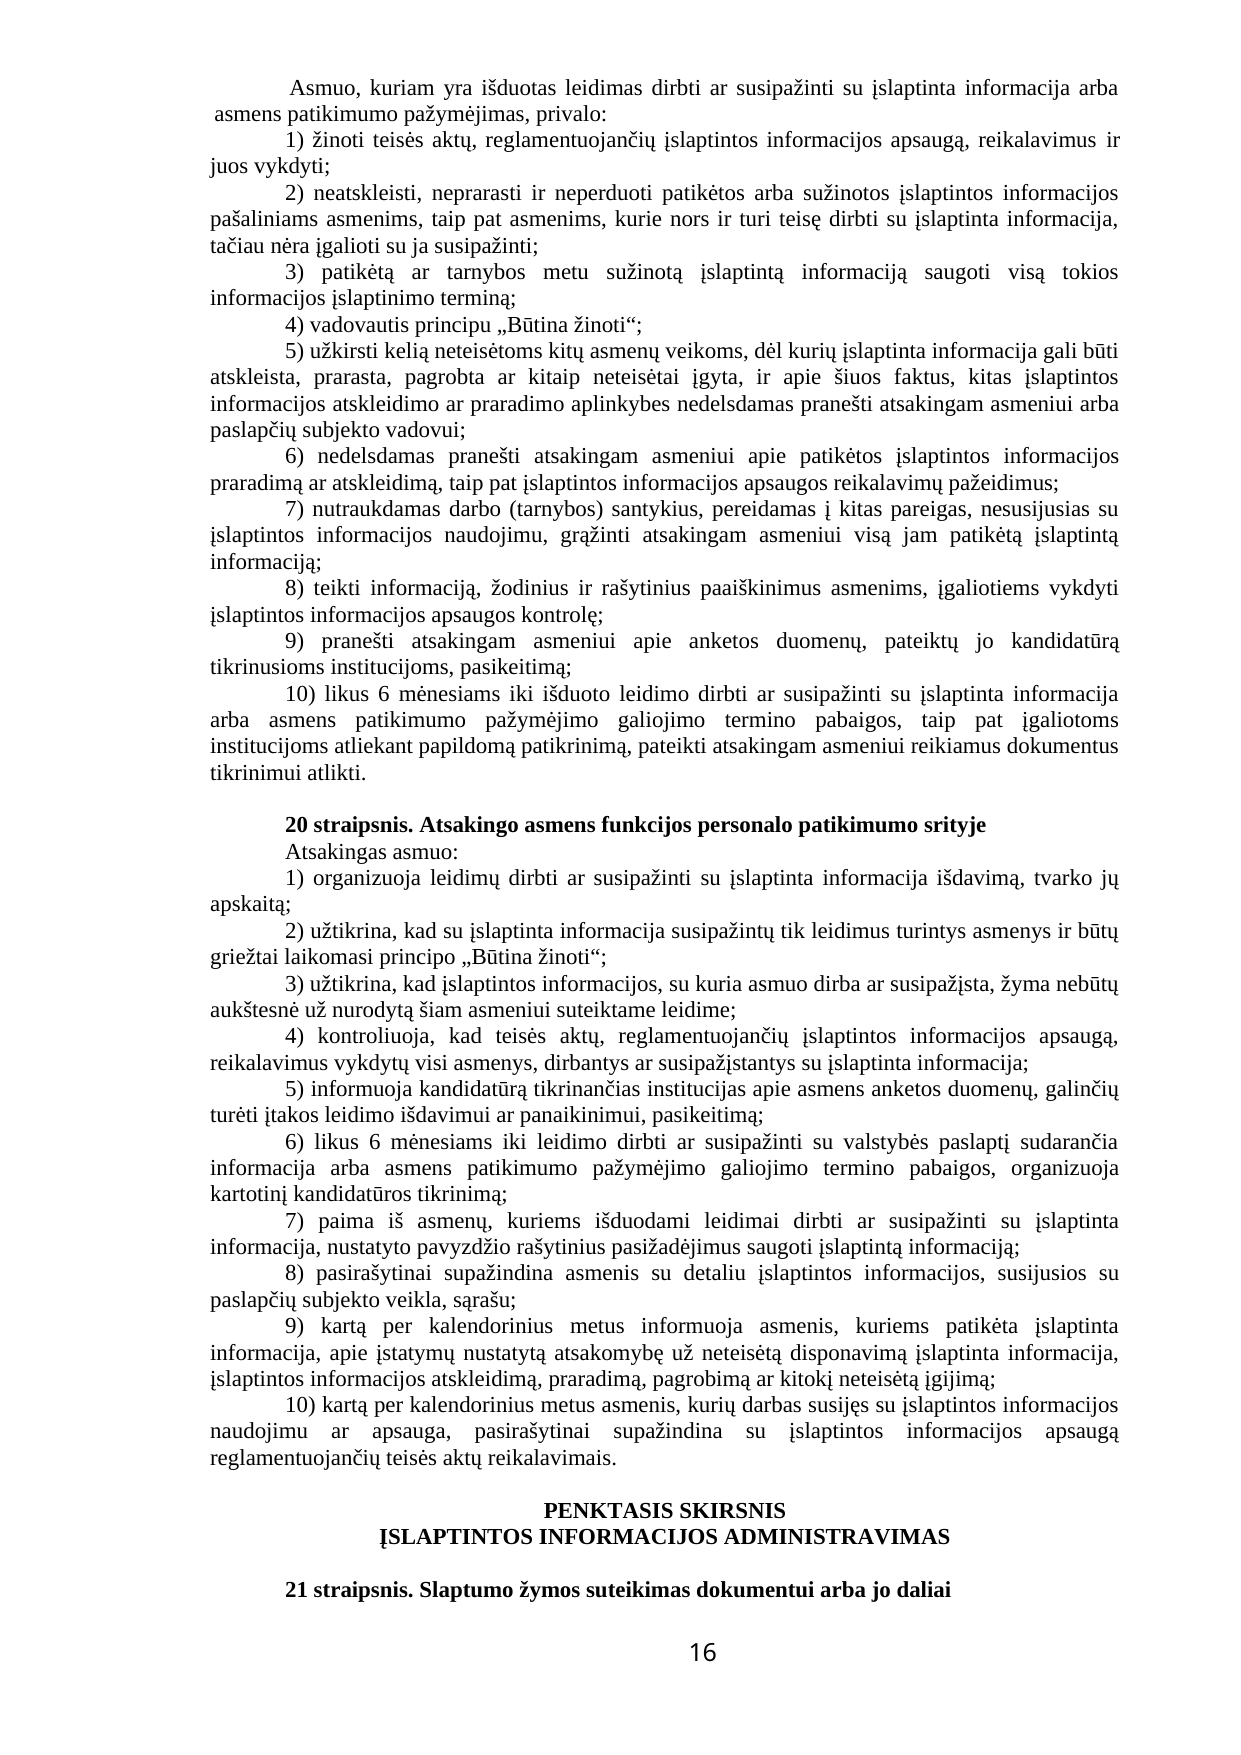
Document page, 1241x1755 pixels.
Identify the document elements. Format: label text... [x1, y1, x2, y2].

text 5) informuoja kandidatūrą tikrinančias institucijas apie asmens anketos duomenų, galinčių turėti įtakos leidimo išdavimui ar panaikinimui, pasikeitimą; [210, 1075, 1120, 1128]
text 10) kartą per kalendorinius metus asmenis, kurių darbas susijęs su įslaptintos informacijos naudojimu ar apsauga, pasirašytinai supažindina su įslaptintos informacijos apsaugą reglamentuojančių teisės aktų reikalavimais. [210, 1391, 1120, 1470]
text 6) nedelsdamas pranešti atsakingam asmeniui apie patikėtos įslaptintos informacijos praradimą ar atskleidimą, taip pat įslaptintos informacijos apsaugos reikalavimų pažeidimus; [210, 442, 1120, 495]
text 4) vadovautis principu „Būtina žinoti“; [210, 311, 1120, 337]
text Asmuo, kuriam yra išduotas leidimas dirbti ar susipažinti su įslaptinta informacija arba asmens patikimumo pažymėjimas, privalo: [214, 73, 1120, 126]
text 9) pranešti atsakingam asmeniui apie anketos duomenų, pateiktų jo kandidatūrą tikrinusioms institucijoms, pasikeitimą; [210, 627, 1120, 680]
text 3) patikėtą ar tarnybos metu sužinotą įslaptintą informaciją saugoti visą tokios informacijos įslaptinimo terminą; [210, 258, 1120, 311]
text 5) užkirsti kelią neteisėtoms kitų asmenų veikoms, dėl kurių įslaptinta informacija gali būti atskleista, prarasta, pagrobta ar kitaip neteisėtai įgyta, ir apie šiuos faktus, kitas įslaptintos informacijos atskleidimo ar praradimo aplinkybes nedelsdamas pranešti atsakingam asmeniui arba paslapčių subjekto vadovui; [210, 337, 1120, 442]
text Atsakingas asmuo: [210, 838, 1120, 864]
text 20 straipsnis. Atsakingo asmens funkcijos personalo patikimumo srityje [210, 811, 1120, 838]
text 8) teikti informaciją, žodinius ir rašytinius paaiškinimus asmenims, įgaliotiems vykdyti įslaptintos informacijos apsaugos kontrolę; [210, 574, 1120, 627]
text 1) organizuoja leidimų dirbti ar susipažinti su įslaptinta informacija išdavimą, tvarko jų apskaitą; [210, 864, 1120, 917]
subtitle PENKTASIS SKIRSNIS [210, 1497, 1119, 1523]
text 4) kontroliuoja, kad teisės aktų, reglamentuojančių įslaptintos informacijos apsaugą, reikalavimus vykdytų visi asmenys, dirbantys ar susipažįstantys su įslaptinta informacija; [210, 1022, 1120, 1075]
text 7) nutraukdamas darbo (tarnybos) santykius, pereidamas į kitas pareigas, nesusijusias su įslaptintos informacijos naudojimu, grąžinti atsakingam asmeniui visą jam patikėtą įslaptintą informaciją; [210, 495, 1120, 574]
text 6) likus 6 mėnesiams iki leidimo dirbti ar susipažinti su valstybės paslaptį sudarančia informacija arba asmens patikimumo pažymėjimo galiojimo termino pabaigos, organizuoja kartotinį kandidatūros tikrinimą; [210, 1128, 1120, 1207]
text 21 straipsnis. Slaptumo žymos suteikimas dokumentui arba jo daliai [210, 1576, 1120, 1602]
text 2) neatskleisti, neprarasti ir neperduoti patikėtos arba sužinotos įslaptintos informacijos pašaliniams asmenims, taip pat asmenims, kurie nors ir turi teisę dirbti su įslaptinta informacija, tačiau nėra įgalioti su ja susipažinti; [210, 179, 1120, 258]
text 10) likus 6 mėnesiams iki išduoto leidimo dirbti ar susipažinti su įslaptinta informacija arba asmens patikimumo pažymėjimo galiojimo termino pabaigos, taip pat įgaliotoms institucijoms atliekant papildomą patikrinimą, pateikti atsakingam asmeniui reikiamus dokumentus tikrinimui atlikti. [210, 680, 1120, 785]
text ĮSLAPTINTOS INFORMACIJOS ADMINISTRAVIMAS [210, 1523, 1119, 1549]
text 3) užtikrina, kad įslaptintos informacijos, su kuria asmuo dirba ar susipažįsta, žyma nebūtų aukštesnė už nurodytą šiam asmeniui suteiktame leidime; [210, 969, 1120, 1022]
text 8) pasirašytinai supažindina asmenis su detaliu įslaptintos informacijos, susijusios su paslapčių subjekto veikla, sąrašu; [210, 1259, 1120, 1312]
text 7) paima iš asmenų, kuriems išduodami leidimai dirbti ar susipažinti su įslaptinta informacija, nustatyto pavyzdžio rašytinius pasižadėjimus saugoti įslaptintą informaciją; [210, 1207, 1120, 1259]
text 9) kartą per kalendorinius metus informuoja asmenis, kuriems patikėta įslaptinta informacija, apie įstatymų nustatytą atsakomybę už neteisėtą disponavimą įslaptinta informacija, įslaptintos informacijos atskleidimą, praradimą, pagrobimą ar kitokį neteisėtą įgijimą; [210, 1312, 1120, 1391]
text 1) žinoti teisės aktų, reglamentuojančių įslaptintos informacijos apsaugą, reikalavimus ir juos vykdyti; [210, 126, 1120, 179]
text 2) užtikrina, kad su įslaptinta informacija susipažintų tik leidimus turintys asmenys ir būtų griežtai laikomasi principo „Būtina žinoti“; [210, 917, 1120, 969]
